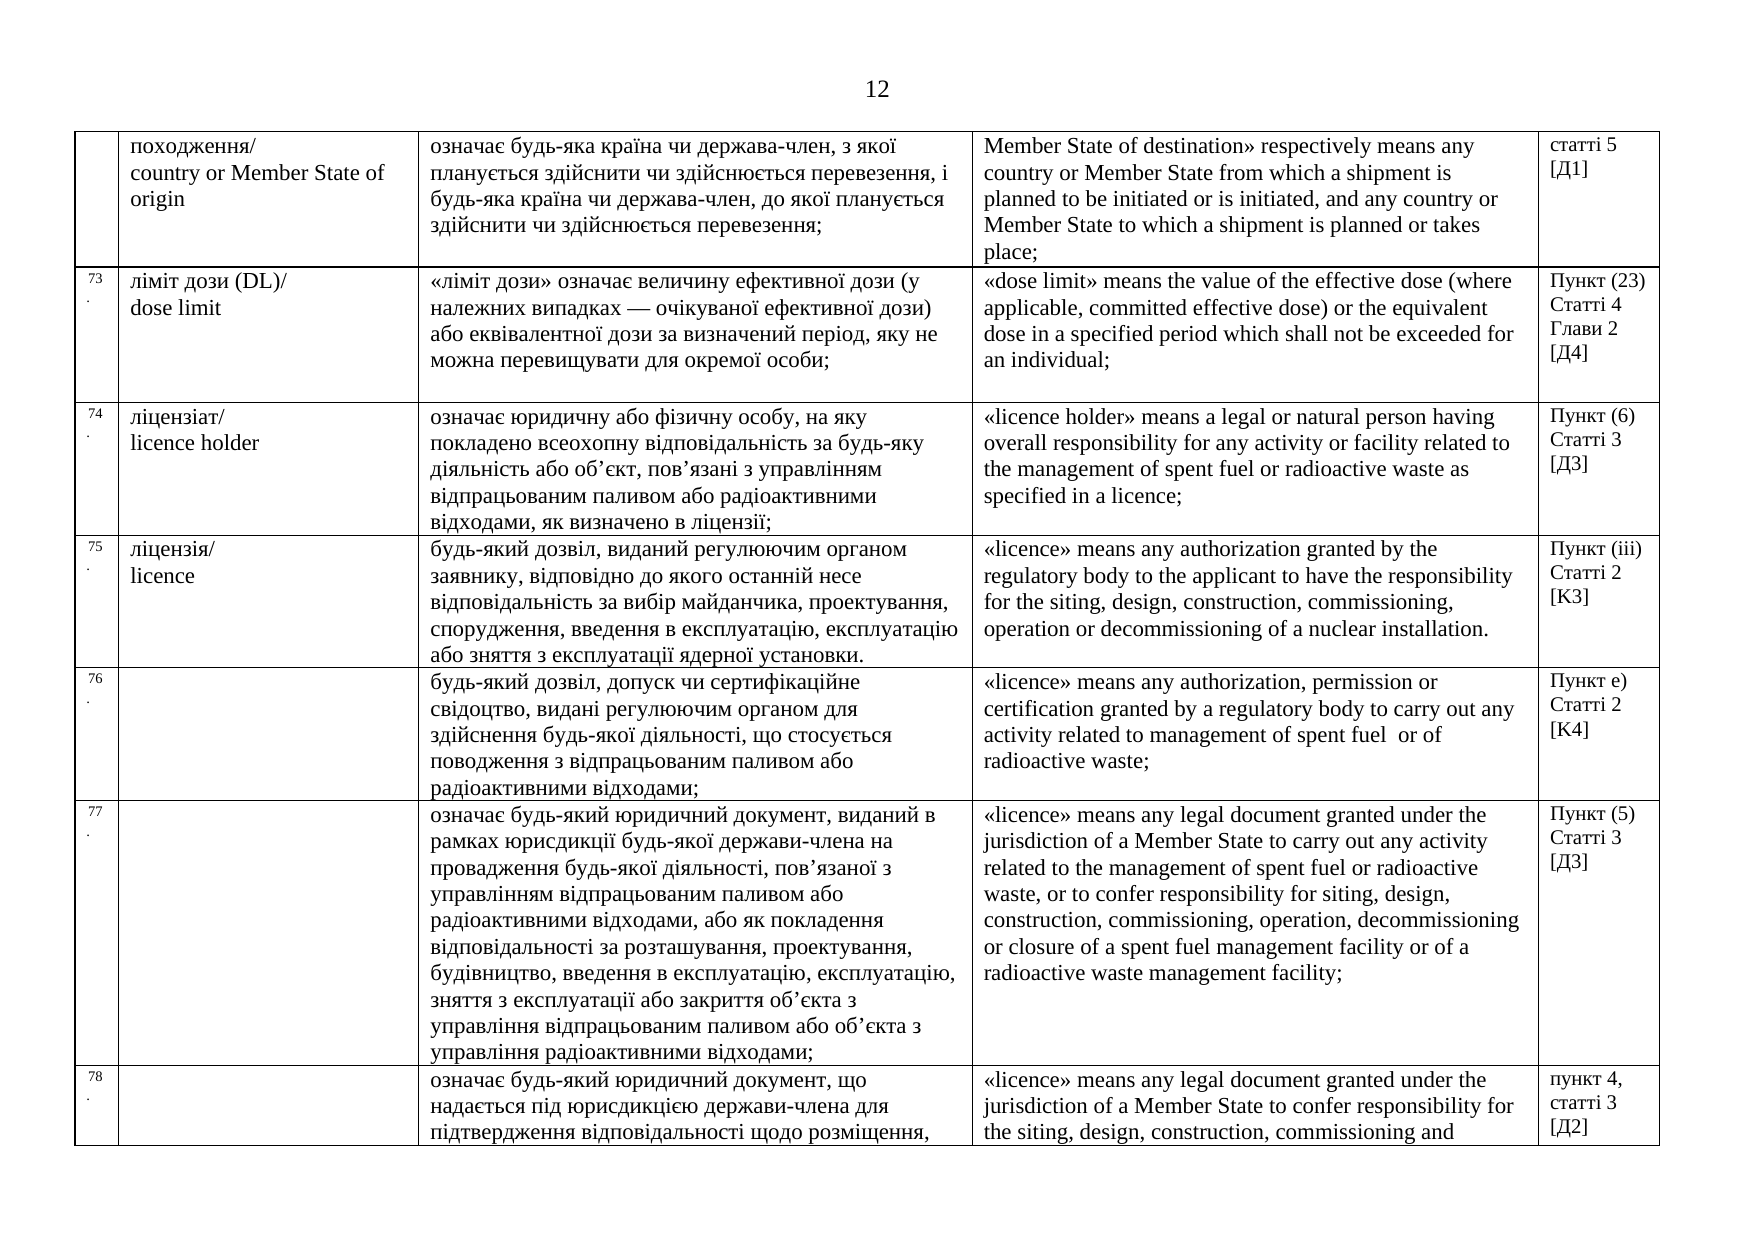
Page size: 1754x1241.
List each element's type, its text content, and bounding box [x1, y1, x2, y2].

table_cell будь-який дозвіл, виданий регулюючим органом заявнику, відповідно до якого останній несе відповідальність за вибір майданчика, проектування, спорудження, введення в експлуатацію, експлуатацію або зняття з експлуатації ядерної установки. [419, 536, 972, 667]
table_cell «licence» means any authorization granted by the regulatory body to the applicant to have the responsibility for the siting, design, construction, commissioning, operation or decommissioning of a nuclear installation. [973, 536, 1538, 667]
table_cell «licence» means any authorization, permission or certification granted by a regulatory body to carry out any activity related to management of spent fuel or of radioactive waste; [973, 668, 1538, 800]
table_cell означає будь-який юридичний документ, що надається під юрисдикцією держави-члена для підтвердження відповідальності щодо розміщення, [419, 1066, 972, 1145]
table_cell походження/ country or Member State of origin [119, 132, 418, 266]
table_cell [76, 801, 118, 1065]
table_cell Пункт (23) Статті 4 Глави 2 [Д4] [1539, 268, 1659, 402]
table_cell Пункт (ііі) Статті 2 [K3] [1539, 536, 1659, 667]
table_cell [76, 1066, 118, 1145]
table_cell ліцензіат/ licence holder [119, 403, 418, 534]
table_cell [76, 668, 118, 800]
table_cell [76, 403, 118, 534]
table_cell ліміт дози (DL)/ dose limit [119, 268, 418, 402]
table_cell статті 5 [Д1] [1539, 132, 1659, 266]
table_cell Пункт e) Статті 2 [K4] [1539, 668, 1659, 800]
table_cell [119, 801, 418, 1065]
table_cell «licence holder» means a legal or natural person having overall responsibility for any activity or facility related to the management of spent fuel or radioactive waste as specified in a licence; [973, 403, 1538, 534]
table_cell «licence» means any legal document granted under the jurisdiction of a Member State to carry out any activity related to the management of spent fuel or radioactive waste, or to confer responsibility for siting, design, construction, commissioning, operation, decommissioning or closure of a spent fuel management facility or of a radioactive waste management facility; [973, 801, 1538, 1065]
table_cell означає будь-який юридичний документ, виданий в рамках юрисдикції будь-якої держави-члена на провадження будь-якої діяльності, пов’язаної з управлінням відпрацьованим паливом або радіоактивними відходами, або як покладення відповідальності за розташування, проектування, будівництво, введення в експлуатацію, експлуатацію, зняття з експлуатації або закриття об’єкта з управління відпрацьованим паливом або об’єкта з управління радіоактивними відходами; [419, 801, 972, 1065]
table_cell «licence» means any legal document granted under the juris­diction of a Member State to confer responsibility for the siting, design, construction, commissioning and [973, 1066, 1538, 1145]
table_cell Пункт (5) Статті 3 [Д3] [1539, 801, 1659, 1065]
table_cell Пункт (6) Статті 3 [Д3] [1539, 403, 1659, 534]
table_cell [119, 1066, 418, 1145]
table_cell будь-який дозвіл, допуск чи сертифікаційне свідоцтво, видані регулюючим органом для здійснення будь-якої діяльності, що стосується поводження з відпрацьованим паливом або радіоактивними відходами; [419, 668, 972, 800]
table_cell означає будь-яка країна чи держава-член, з якої планується здійснити чи здійснюється перевезення, і будь-яка країна чи держава-член, до якої планується здійснити чи здійснюється перевезення; [419, 132, 972, 266]
table_cell [76, 268, 118, 402]
table_cell пункт 4, статті 3 [Д2] [1539, 1066, 1659, 1145]
table_cell означає юридичну або фізичну особу, на яку покладено всеохопну відповідальність за будь-яку діяльність або об’єкт, пов’язані з управлінням відпрацьованим паливом або радіоактивними відходами, як визначено в ліцензії; [419, 403, 972, 534]
table_cell [76, 132, 118, 266]
table_cell «ліміт дози» означає величину ефективної дози (у належних випадках — очікуваної ефективної дози) або еквівалентної дози за визначений період, яку не можна перевищувати для окремої особи; [419, 268, 972, 402]
table_cell Member State of destination» respectively means any country or Member State from which a shipment is planned to be initiated or is initiated, and any country or Member State to which a shipment is planned or takes place; [973, 132, 1538, 266]
table_cell [76, 536, 118, 667]
table_cell ліцензія/ licence [119, 536, 418, 667]
table_cell «dose limit» means the value of the effective dose (where applicable, committed effective dose) or the equivalent dose in a specified period which shall not be exceeded for an individual; [973, 268, 1538, 402]
table_cell [119, 668, 418, 800]
